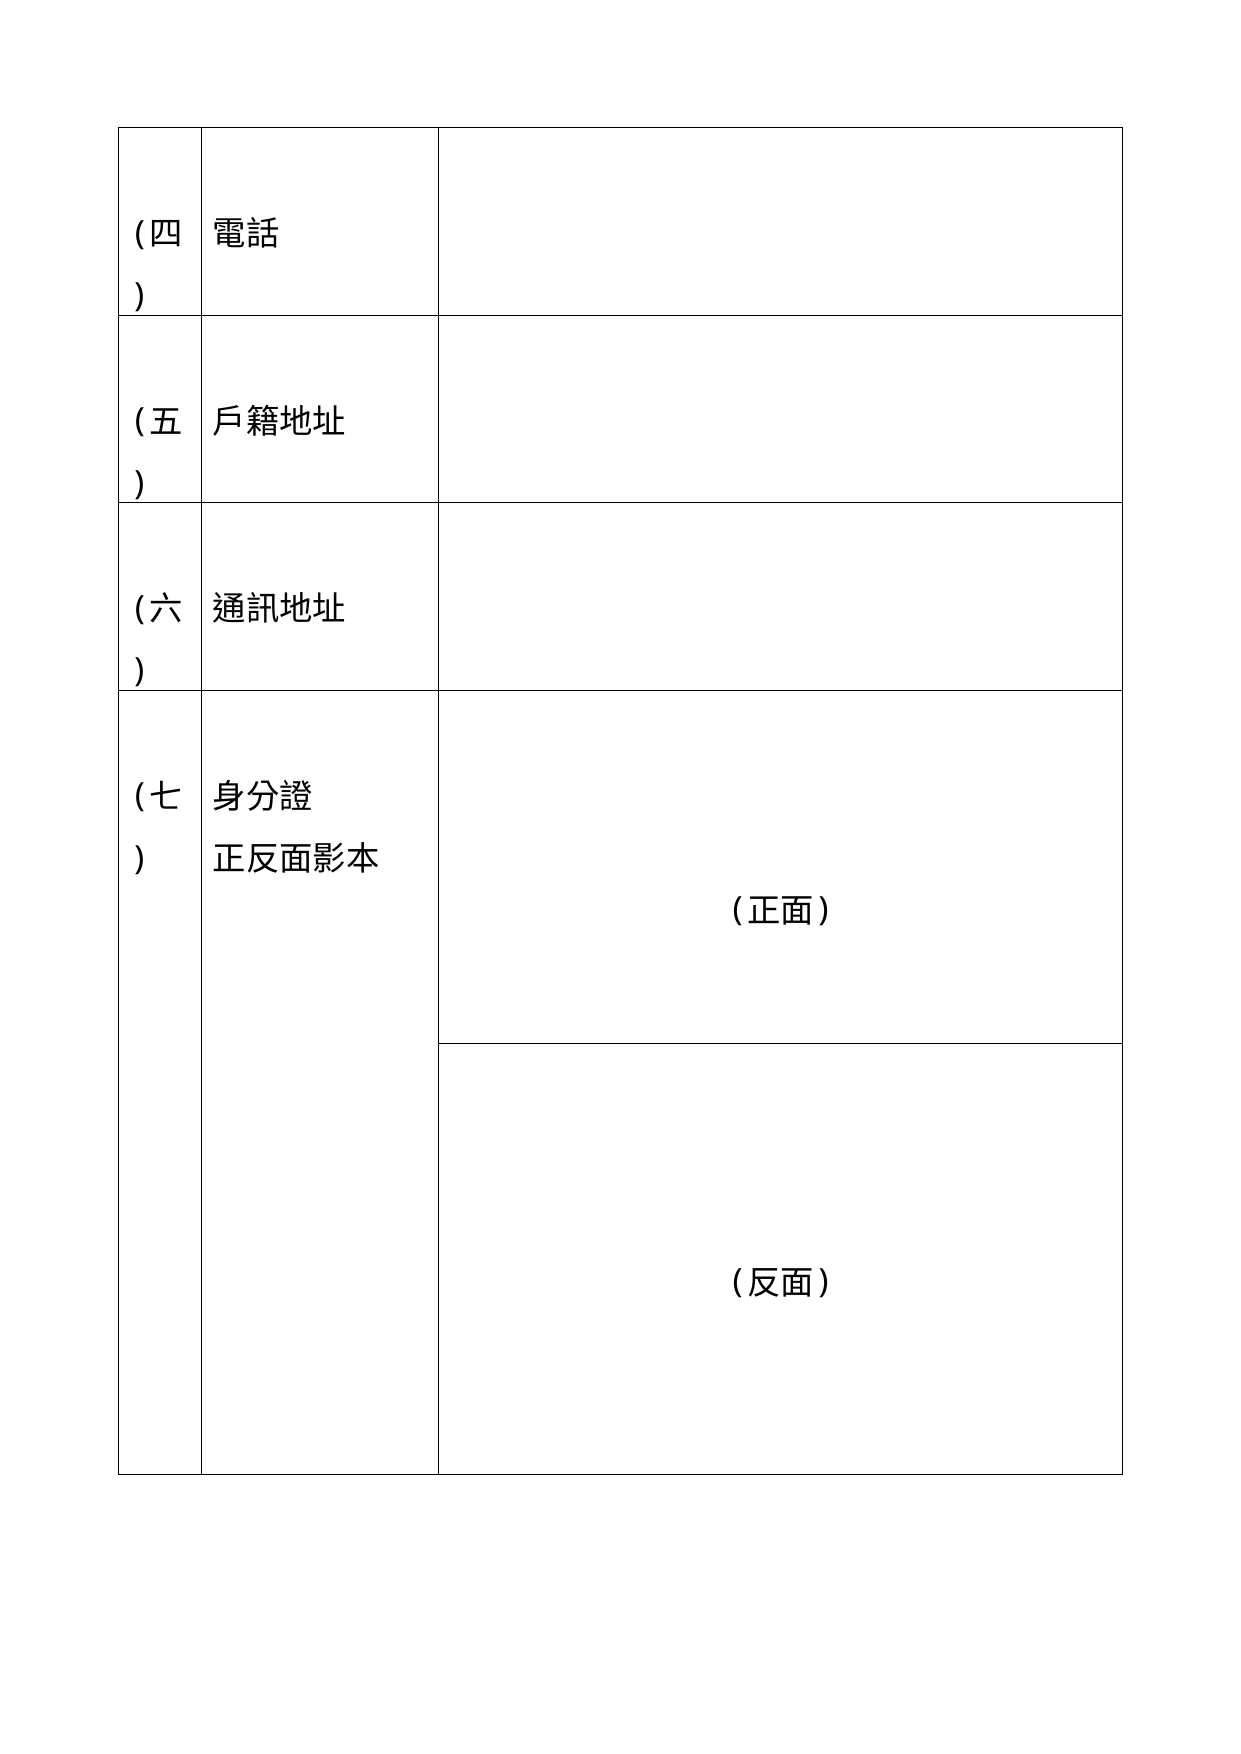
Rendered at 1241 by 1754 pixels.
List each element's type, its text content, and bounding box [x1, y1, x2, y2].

table_cell (五) [119, 316, 201, 502]
table_cell 戶籍地址 [202, 316, 438, 502]
table_cell 電話 [202, 128, 438, 314]
table_cell [439, 316, 1122, 502]
table_cell 通訊地址 [202, 503, 438, 689]
table_cell [439, 128, 1122, 314]
table_cell [439, 503, 1122, 689]
table_cell (四) [119, 128, 201, 314]
table_cell (正面) [439, 691, 1122, 1042]
table_cell (反面) [439, 1044, 1122, 1474]
table_cell (六) [119, 503, 201, 689]
table_cell (七) [119, 691, 201, 1474]
table_cell 身分證 正反面影本 [202, 691, 438, 1474]
